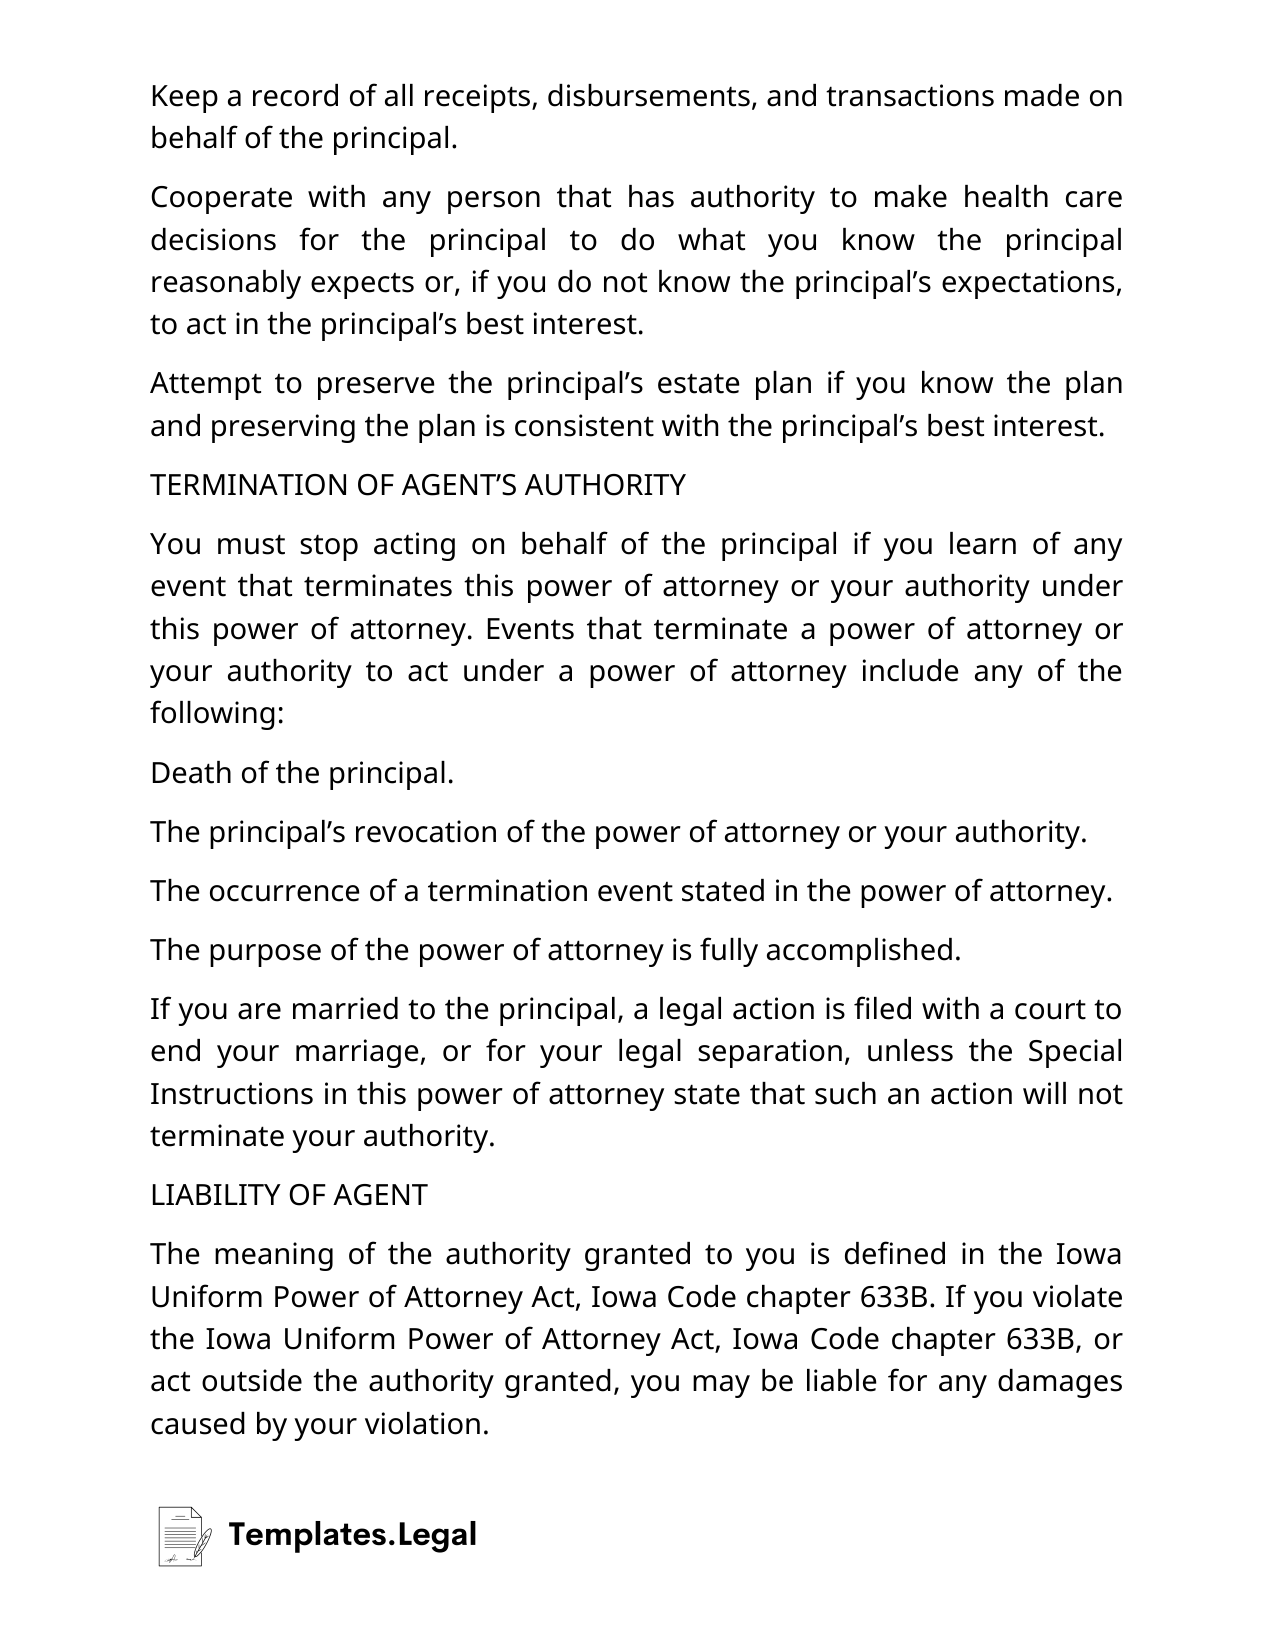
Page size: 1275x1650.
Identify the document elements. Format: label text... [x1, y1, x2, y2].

text You must stop acting on behalf of the principal if you learn of any event that terminates this power of attorney or your authority under this power of attorney. Events that terminate a power of attorney or your authority to act under a power of attorney include any of the following: [150, 523, 1125, 732]
text The occurrence of a termination event stated in the power of attorney. [150, 870, 1125, 910]
text The purpose of the power of attorney is fully accomplished. [150, 929, 1125, 969]
text LIABILITY OF AGENT [150, 1174, 1125, 1214]
text Keep a record of all receipts, disbursements, and transactions made on behalf of the principal. [150, 75, 1125, 157]
text If you are married to the principal, a legal action is filed with a court to end your marriage, or for your legal separation, unless the Special Instructions in this power of attorney state that such an action will not terminate your authority. [150, 988, 1125, 1155]
text TERMINATION OF AGENT’S AUTHORITY [150, 464, 1125, 504]
text Death of the principal. [150, 752, 1125, 792]
text Cooperate with any person that has authority to make health care decisions for the principal to do what you know the principal reasonably expects or, if you do not know the principal’s expectations, to act in the principal’s best interest. [150, 176, 1125, 343]
text The meaning of the authority granted to you is defined in the Iowa Uniform Power of Attorney Act, Iowa Code chapter 633B. If you violate the Iowa Uniform Power of Attorney Act, Iowa Code chapter 633B, or act outside the authority granted, you may be liable for any damages caused by your violation. [150, 1233, 1125, 1443]
text The principal’s revocation of the power of attorney or your authority. [150, 811, 1125, 851]
text Attempt to preserve the principal’s estate plan if you know the plan and preserving the plan is consistent with the principal’s best interest. [150, 363, 1125, 445]
